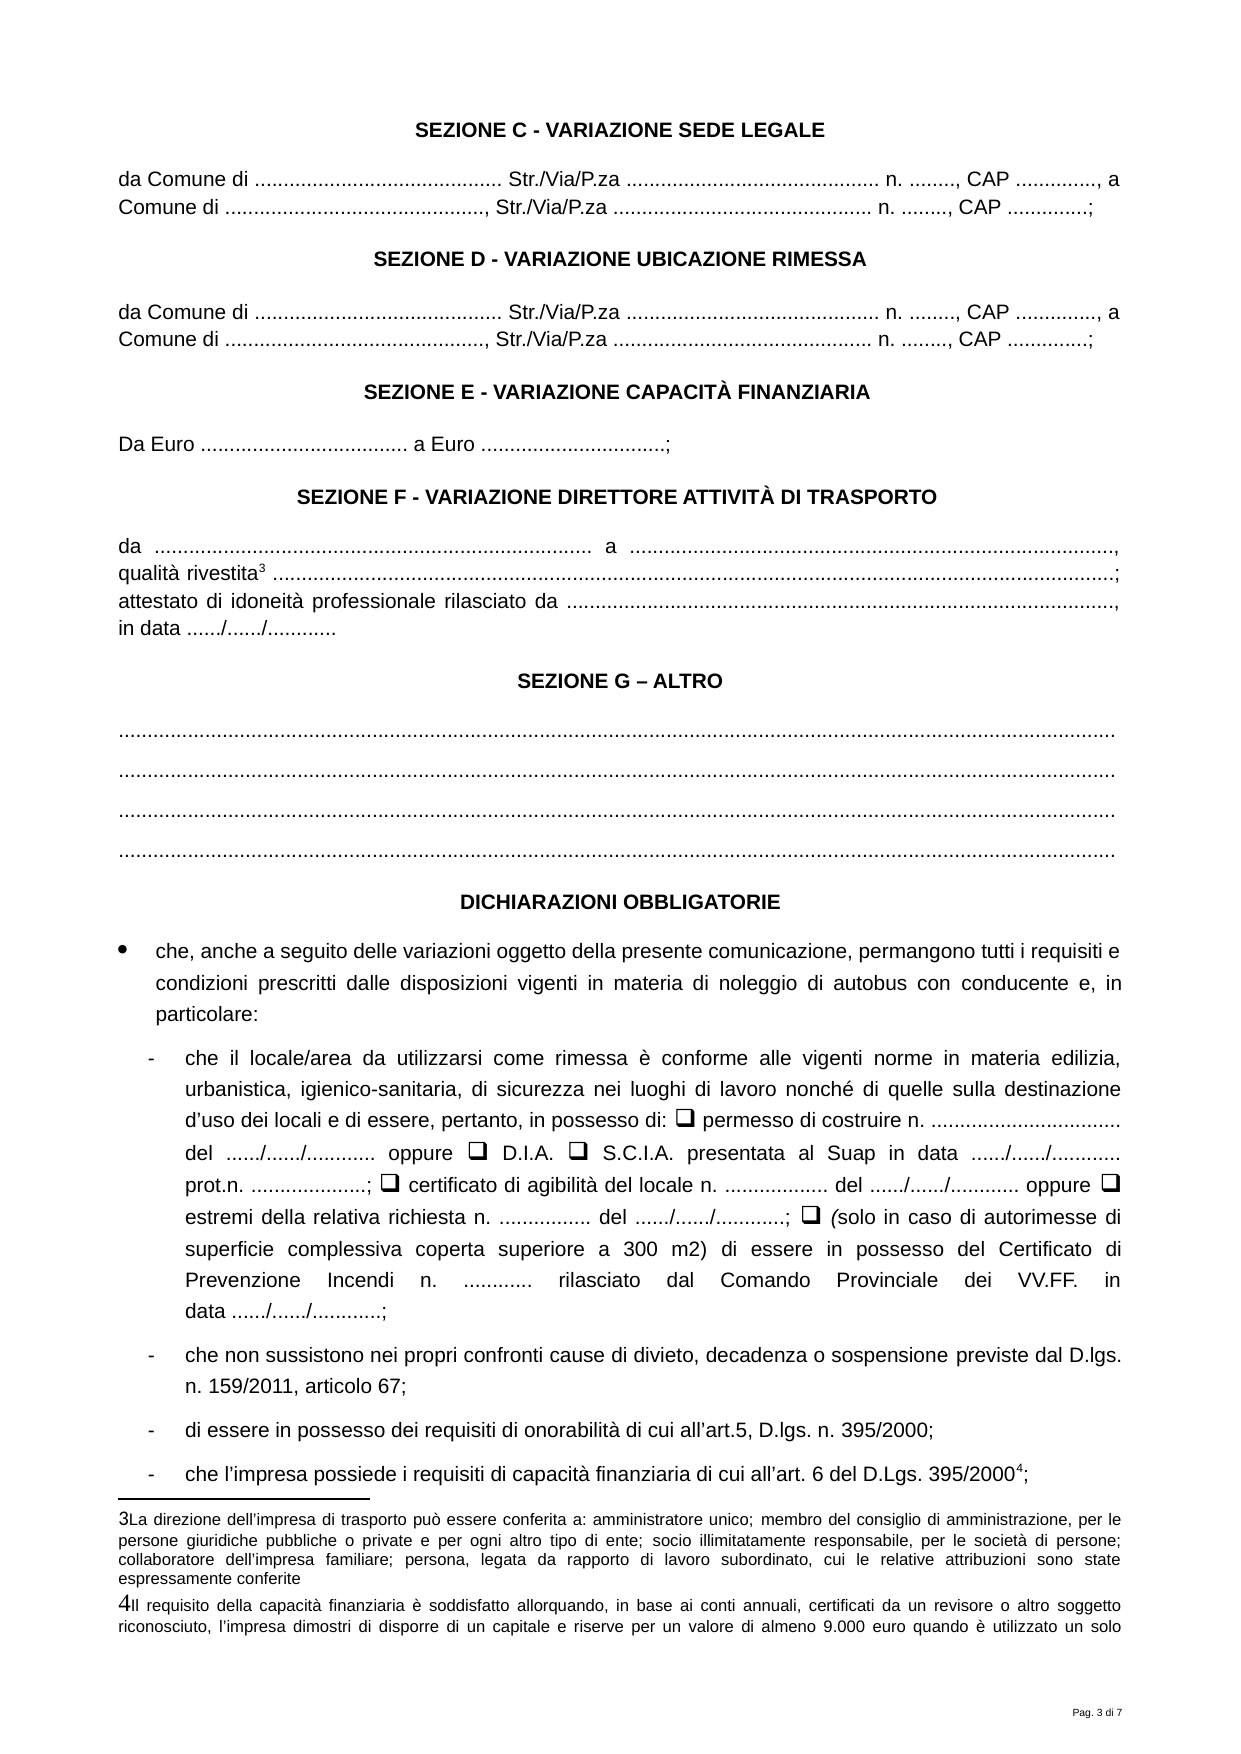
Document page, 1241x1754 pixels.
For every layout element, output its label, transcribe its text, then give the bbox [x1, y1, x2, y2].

text SEZIONE G – ALTRO [118, 668, 1122, 692]
subtitle che l’impresa possiede i requisiti di capacità finanziaria di cui all’art. 6 del D.Lgs. 395/2000; [148, 1461, 1122, 1485]
text SEZIONE C - VARIAZIONE SEDE LEGALE [118, 118, 1122, 142]
list che, anche a seguito delle variazioni oggetto della presente comunicazione, permangono tutti i requisiti e condizioni prescritti dalle disposizioni vigenti in materia di noleggio di autobus con conducente e, in particolare: [118, 939, 1122, 1026]
text ............................................................................................................................................................................. [118, 837, 1122, 861]
list Il requisito della capacità finanziaria è soddisfatto allorquando, in base ai conti annuali, certificati da un revisore o altro soggetto riconosciuto, l’impresa dimostri di disporre di un capitale e riserve per un valore di almeno 9.000 euro quando è utilizzato un solo [118, 1588, 1122, 1636]
text SEZIONE D - VARIAZIONE UBICAZIONE RIMESSA [118, 247, 1122, 271]
subtitle che il locale/area da utilizzarsi come rimessa è conforme alle vigenti norme in materia edilizia, urbanistica, igienico-sanitaria, di sicurezza nei luoghi di lavoro nonché di quelle sulla destinazione d’uso dei locali e di essere, pertanto, in possesso di:  permesso di costruire n. ................................. del ....../....../............ oppure  D.I.A.  S.C.I.A. presentata al Suap in data ....../....../............ prot.n. ....................;  certificato di agibilità del locale n. .................. del ....../....../............ oppure  estremi della relativa richiesta n. ................ del ....../....../............;  (solo in caso di autorimesse di superficie complessiva coperta superiore a 300 m2) di essere in possesso del Certificato di Prevenzione Incendi n. ............ rilasciato dal Comando Provinciale dei VV.FF. in data ....../....../............; [148, 1046, 1122, 1323]
text da Comune di ........................................... Str./Via/P.za ............................................ n. ........, CAP .............., a Comune di ............................................., Str./Via/P.za ............................................. n. ........, CAP ..............; [118, 167, 1122, 218]
text da Comune di ........................................... Str./Via/P.za ............................................ n. ........, CAP .............., a Comune di ............................................., Str./Via/P.za ............................................. n. ........, CAP ..............; [118, 299, 1122, 351]
text da ............................................................................ a ...................................................................................., qualità rivestita ..................................................................................................................................................; attestato di idoneità professionale rilasciato da ..............................................................................................., in data ....../....../............ [118, 533, 1122, 640]
text SEZIONE F - VARIAZIONE DIRETTORE ATTIVITÀ DI TRASPORTO [118, 484, 1122, 508]
text DICHIARAZIONI OBBLIGATORIE [118, 890, 1122, 914]
text ............................................................................................................................................................................. [118, 797, 1122, 821]
text Da Euro .................................... a Euro ................................; [118, 432, 1122, 456]
text SEZIONE E - VARIAZIONE CAPACITÀ FINANZIARIA [118, 379, 1122, 403]
text La direzione dell’impresa di trasporto può essere conferita a: amministratore unico; membro del consiglio di amministrazione, per le persone giuridiche pubbliche o private e per ogni altro tipo di ente; socio illimitatamente responsabile, per le società di persone; collaboratore dell’impresa familiare; persona, legata da rapporto di lavoro subordinato, cui le relative attribuzioni sono state espressamente conferite [118, 1505, 1122, 1588]
text ............................................................................................................................................................................. [118, 757, 1122, 781]
text ............................................................................................................................................................................. [118, 717, 1122, 741]
subtitle di essere in possesso dei requisiti di onorabilità di cui all’art.5, D.lgs. n. 395/2000; [148, 1418, 1122, 1442]
subtitle che non sussistono nei propri confronti cause di divieto, decadenza o sospensione previste dal D.lgs. n. 159/2011, articolo 67; [148, 1343, 1122, 1398]
